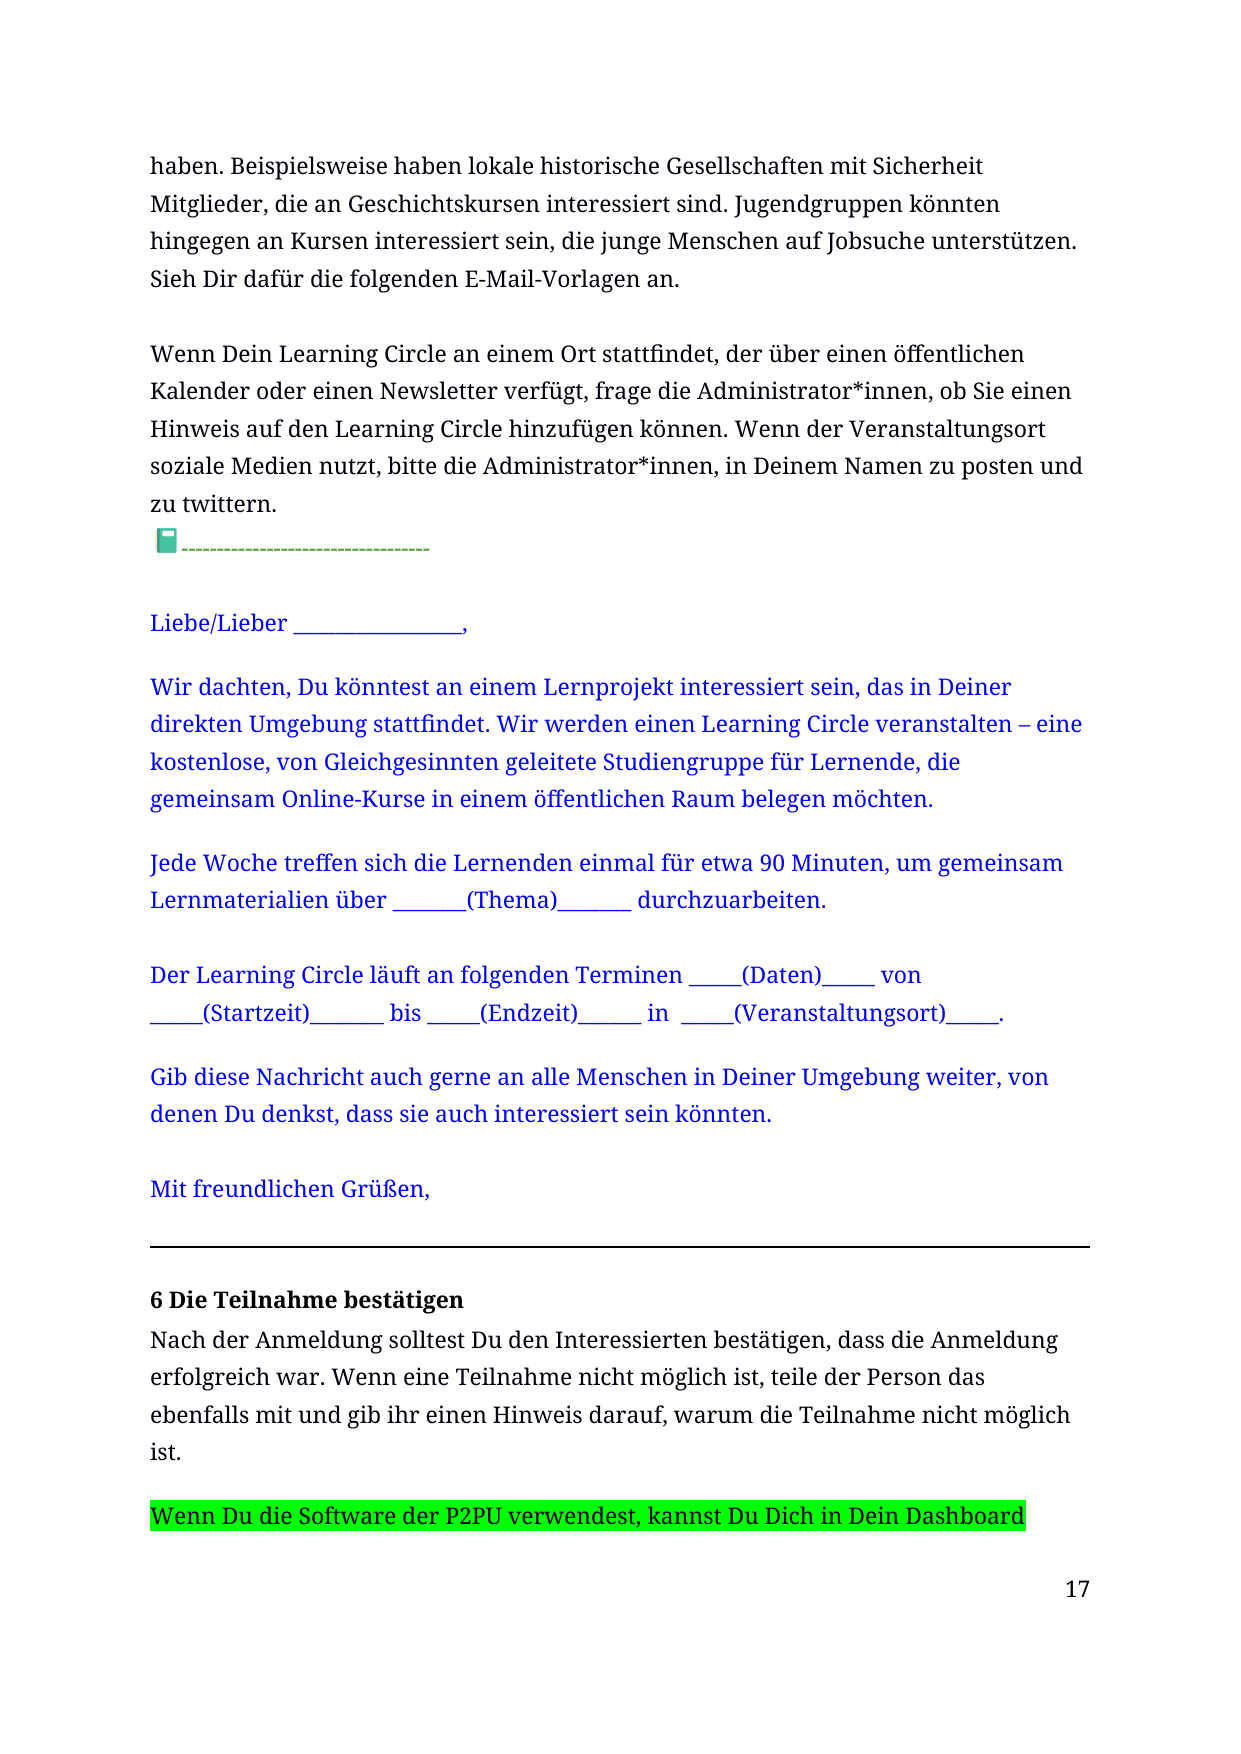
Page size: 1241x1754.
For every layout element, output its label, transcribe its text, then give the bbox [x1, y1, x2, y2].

text Nach der Anmeldung solltest Du den Interessierten bestätigen, dass die Anmeldung erfolgreich war. Wenn eine Teilnahme nicht möglich ist, teile der Person das ebenfalls mit und gib ihr einen Hinweis darauf, warum die Teilnahme nicht möglich ist. [150, 1323, 1090, 1467]
text Jede Woche treffen sich die Lernenden einmal für etwa 90 Minuten, um gemeinsam Lernmaterialien über _______(Thema)_______ durchzuarbeiten. [150, 847, 1090, 916]
text ----------------------------------- [150, 525, 1090, 563]
text Wenn Du die Software der P2PU verwendest, kannst Du Dich in Dein Dashboard [150, 1500, 1090, 1531]
text Gib diese Nachricht auch gerne an alle Menschen in Deiner Umgebung weiter, von denen Du denkst, dass sie auch interessiert sein könnten. [150, 1061, 1090, 1129]
text Wenn Dein Learning Circle an einem Ort stattfindet, der über einen öffentlichen Kalender oder einen Newsletter verfügt, frage die Administrator*innen, ob Sie einen Hinweis auf den Learning Circle hinzufügen können. Wenn der Veranstaltungsort soziale Medien nutzt, bitte die Administrator*innen, in Deinem Namen zu posten und zu twittern. [150, 337, 1090, 519]
text Wir dachten, Du könntest an einem Lernprojekt interessiert sein, das in Deiner direkten Umgebung stattfindet. Wir werden einen Learning Circle veranstalten – eine kostenlose, von Gleichgesinnten geleitete Studiengruppe für Lernende, die gemeinsam Online-Kurse in einem öffentlichen Raum belegen möchten. [150, 671, 1090, 814]
subtitle 6 Die Teilnahme bestätigen [150, 1284, 1090, 1315]
text haben. Beispielsweise haben lokale historische Gesellschaften mit Sicherheit Mitglieder, die an Geschichtskursen interessiert sind. Jugendgruppen könnten hingegen an Kursen interessiert sein, die junge Menschen auf Jobsuche unterstützen. Sieh Dir dafür die folgenden E-Mail-Vorlagen an. [150, 150, 1090, 294]
text Liebe/Lieber ________________, [150, 607, 1090, 638]
picture [150, 525, 182, 557]
text Der Learning Circle läuft an folgenden Terminen _____(Daten)_____ von _____(Startzeit)_______ bis _____(Endzeit)______ in _____(Veranstaltungsort)_____. [150, 959, 1090, 1028]
text Mit freundlichen Grüßen, [150, 1173, 1090, 1204]
